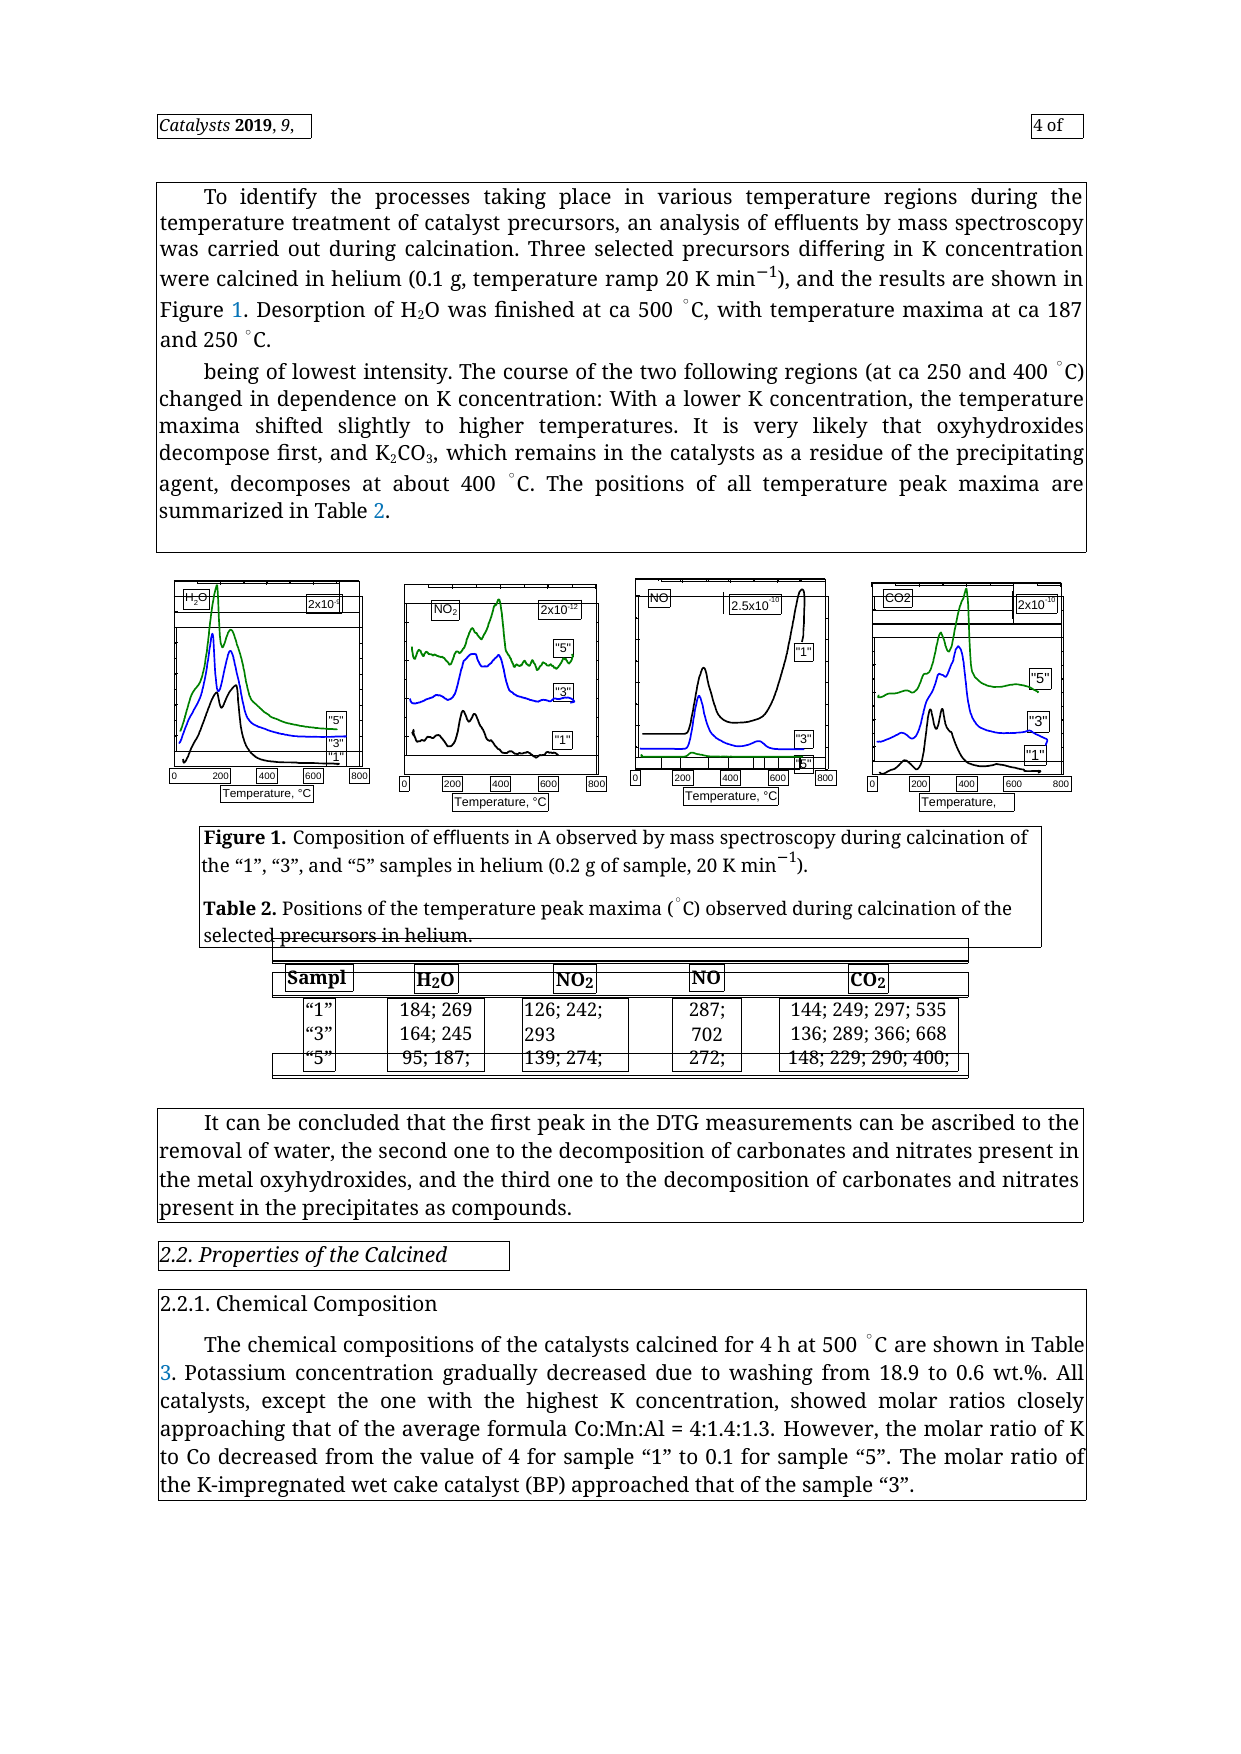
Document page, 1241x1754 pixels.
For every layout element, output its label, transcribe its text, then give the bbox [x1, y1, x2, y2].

text It can be concluded that the first peak in the DTG measurements can be ascribed to the removal of water, the second one to the decomposition of carbonates and nitrates present in the metal oxyhydroxides, and the third one to the decomposition of carbonates and nitrates present in the precipitates as compounds. [159, 1109, 1081, 1222]
text CO2 [885, 591, 912, 596]
text 2.2. Properties of the Calcined Precursors [159, 1242, 509, 1270]
text 164; 245 [388, 1022, 484, 1045]
text 2x10-9 [308, 598, 339, 611]
text 136; 289; 366; 668 [780, 1022, 958, 1045]
text 400 [722, 773, 740, 783]
text "1" [1026, 747, 1046, 761]
text "5" [328, 713, 346, 727]
text 200 [674, 773, 693, 783]
text 184; 269 [388, 999, 484, 1022]
text 4 of 19 [1033, 115, 1083, 138]
text 0 [632, 773, 640, 783]
text H2O [185, 591, 209, 596]
text The decomposition of nitrates in the catalysts proceeds in two steps, manifesting as a presence of NO and NO2 in the gas phase. A higher concentration of NO than NO2 was observed for the catalysts with a K concentration higher than 1 wt.%. Carbonates present in the precursors were decomposed in three stages, the first one (at ca 140 ◦C) being of lowest intensity. The course of the two following regions (at ca 250 and 400 ◦C) changed in dependence on K concentration: With a lower K concentration, the temperature maxima shifted slightly to higher temperatures. It is very likely that oxyhydroxides decompose first, and K2CO3, which remains in the catalysts as a residue of the precipitating agent, decomposes at about 400 ◦C. The positions of all temperature peak maxima are summarized in Table 2. [159, 354, 1084, 552]
text "5" [555, 641, 573, 655]
text [416, 965, 457, 972]
text 2.5x10-10 [731, 597, 781, 613]
text 400 [259, 771, 277, 781]
text 139; 274; 400 [524, 1054, 628, 1071]
text 0 200 [171, 771, 230, 781]
text "3" [796, 731, 813, 746]
text NO [649, 590, 670, 596]
text 95; 187; 245 [388, 1054, 484, 1071]
text NO2 [433, 604, 459, 617]
text To identify the processes taking place in various temperature regions during the temperature treatment of catalyst precursors, an analysis of effluents by mass spectroscopy was carried out during calcination. Three selected precursors differing in K concentration were calcined in helium (0.1 g, temperature ramp 20 K min−1), and the results are shown in Figure 1. Desorption of H2O was finished at ca 500 ◦C, with temperature maxima at ca 187 and 250 ◦C. [159, 183, 1083, 354]
text 200 [444, 778, 462, 789]
text 95; 187; 245 [388, 1045, 484, 1053]
text H2O [185, 597, 209, 607]
text 600 800 [1006, 779, 1071, 789]
text 0 [401, 778, 409, 789]
text “5” [305, 1054, 335, 1069]
text The chemical compositions of the catalysts calcined for 4 h at 500 ◦C are shown in Table 3. Potassium concentration gradually decreased due to washing from 18.9 to 0.6 wt.%. All catalysts, except the one with the highest K concentration, showed molar ratios closely approaching that of the average formula Co:Mn:Al = 4:1.4:1.3. However, the molar ratio of K to Co decreased from the value of 4 for sample “1” to 0.1 for sample “5”. The molar ratio of the K-impregnated wet cake catalyst (BP) approached that of the sample “3”. [159, 1327, 1084, 1498]
text Catalysts 2019, 9, 592 [159, 115, 311, 138]
text 800 [817, 773, 836, 783]
text 800 [351, 771, 369, 781]
text 800 [588, 778, 606, 789]
text 148; 229; 290; 400; 628 [780, 1054, 958, 1071]
text 0 [869, 779, 877, 789]
text 148; 229; 290; 400; 628 [780, 1045, 958, 1053]
text “5” [305, 1045, 335, 1053]
text "1" [554, 733, 572, 747]
text NO [649, 597, 670, 605]
text Temperature, °C [685, 788, 778, 803]
text 200 [911, 779, 929, 789]
text [556, 965, 596, 972]
text 600 [305, 771, 323, 781]
text 400 [492, 778, 510, 789]
text 287; 702 [673, 999, 741, 1046]
text 272; 520 [673, 1054, 741, 1071]
text Sample [287, 973, 353, 991]
text 2x10-10 [1018, 597, 1057, 612]
text "5" [801, 758, 813, 768]
text NO2 [556, 973, 596, 991]
text 272; 520 [673, 1046, 741, 1053]
text Figure 1. Composition of effluents in A observed by mass spectroscopy during calcination of the “1”, “3”, and “5” samples in helium (0.2 g of sample, 20 K min−1). [201, 827, 1040, 878]
text 600 [769, 773, 788, 783]
text [850, 965, 888, 972]
text CO2 [850, 973, 888, 991]
text “3” [305, 1022, 335, 1045]
text Table 2. Positions of the temperature peak maxima (◦C) observed during calcination of the selected precursors in helium. [203, 890, 1040, 947]
text Temperature, °C [222, 787, 313, 800]
text Temperature, °C [921, 795, 1014, 811]
text 2.2.1. Chemical Composition [159, 1290, 1086, 1317]
text 2x10-12 [540, 604, 581, 617]
text "1" [796, 644, 813, 659]
text "5" [1031, 670, 1051, 687]
text "3" [1029, 713, 1049, 730]
text “1” [305, 999, 335, 1022]
text CO2 [885, 597, 912, 605]
text 400 [958, 779, 977, 789]
text 144; 249; 297; 535 [780, 999, 958, 1022]
text Temperature, °C [454, 794, 548, 809]
text 139; 274; 400 [524, 1046, 628, 1053]
text 600 [540, 778, 558, 789]
text "3" [328, 738, 346, 750]
text 126; 242; 293 [524, 999, 628, 1046]
text Sample [287, 965, 353, 972]
text [691, 965, 724, 972]
text NO [691, 973, 724, 989]
text H2O [416, 973, 457, 991]
text "1" [328, 752, 346, 765]
text "3" [555, 684, 573, 698]
